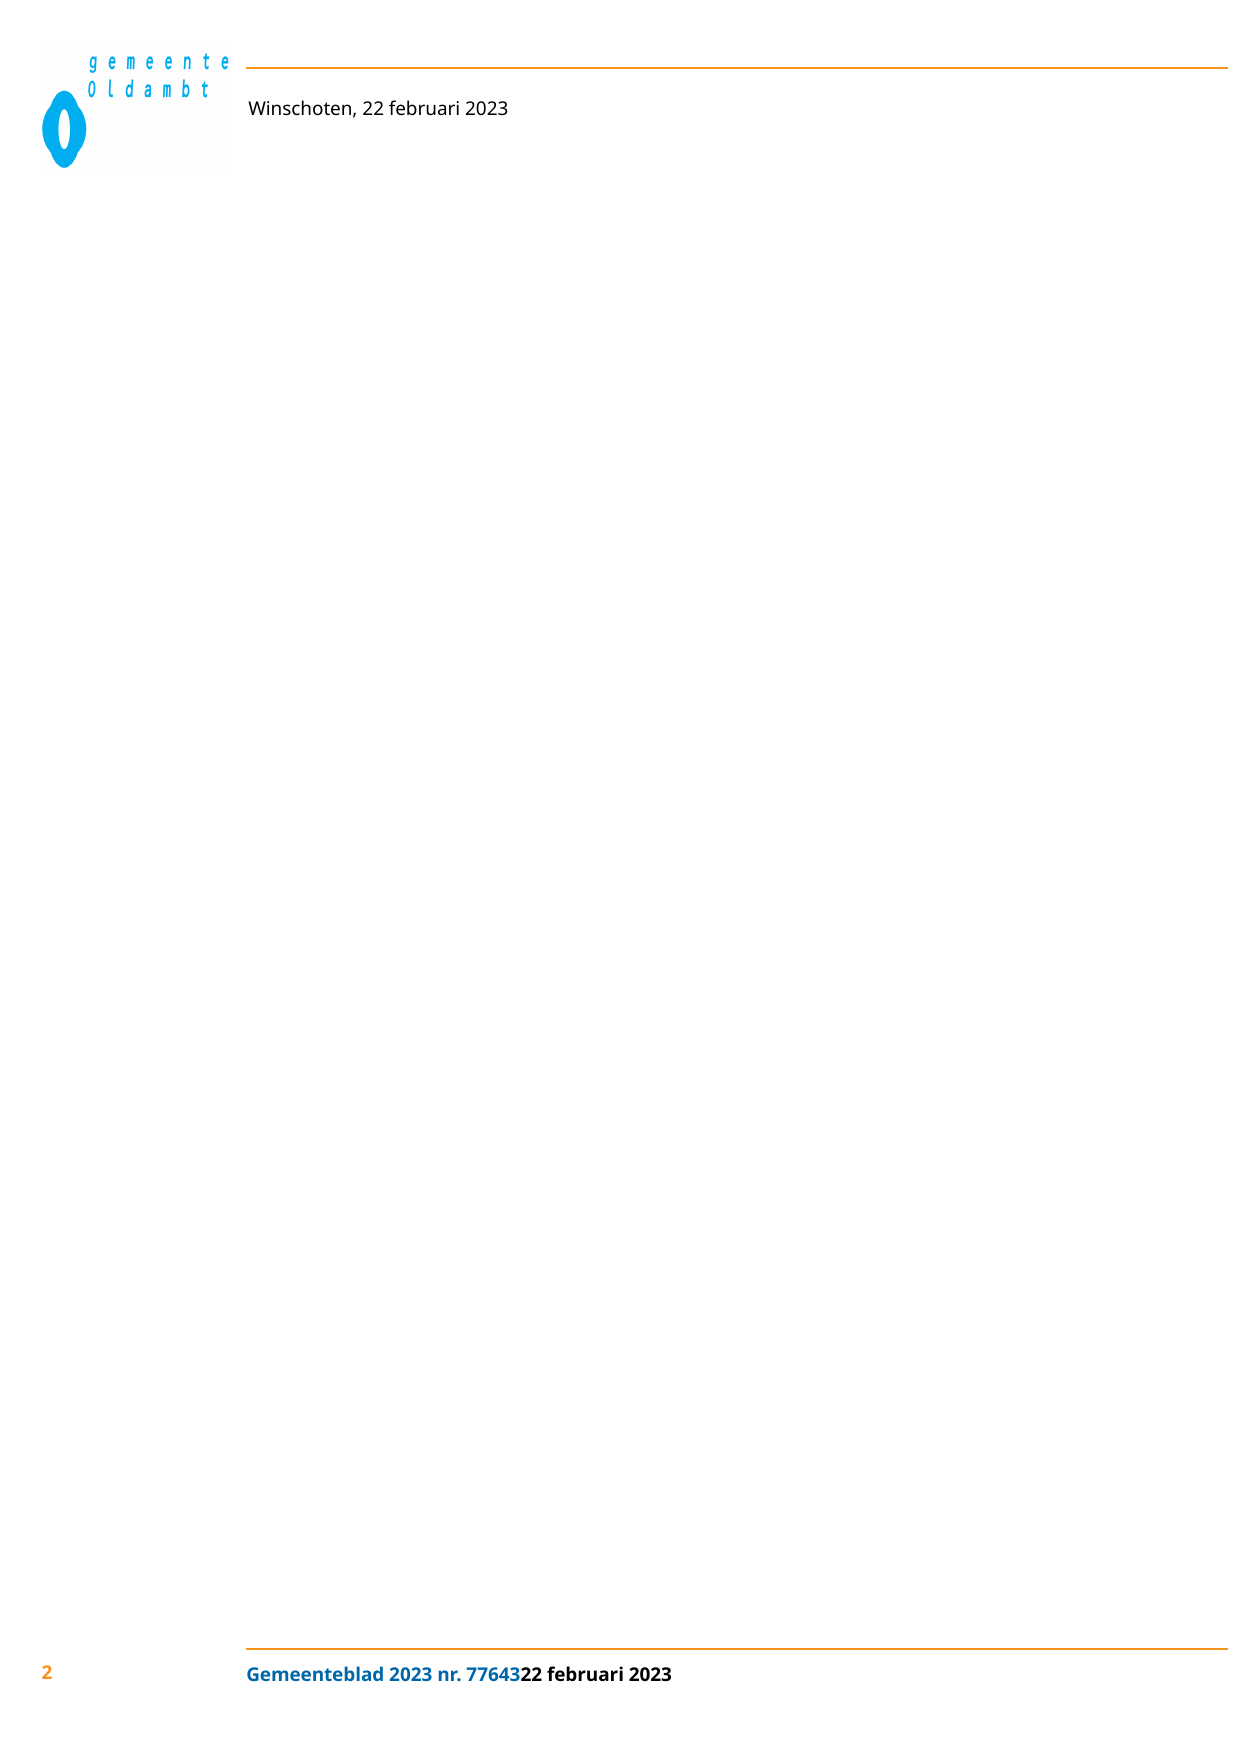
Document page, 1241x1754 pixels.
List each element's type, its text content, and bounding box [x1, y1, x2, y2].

text Winschoten, 22 februari 2023 [248, 95, 1152, 121]
picture [41, 47, 231, 172]
